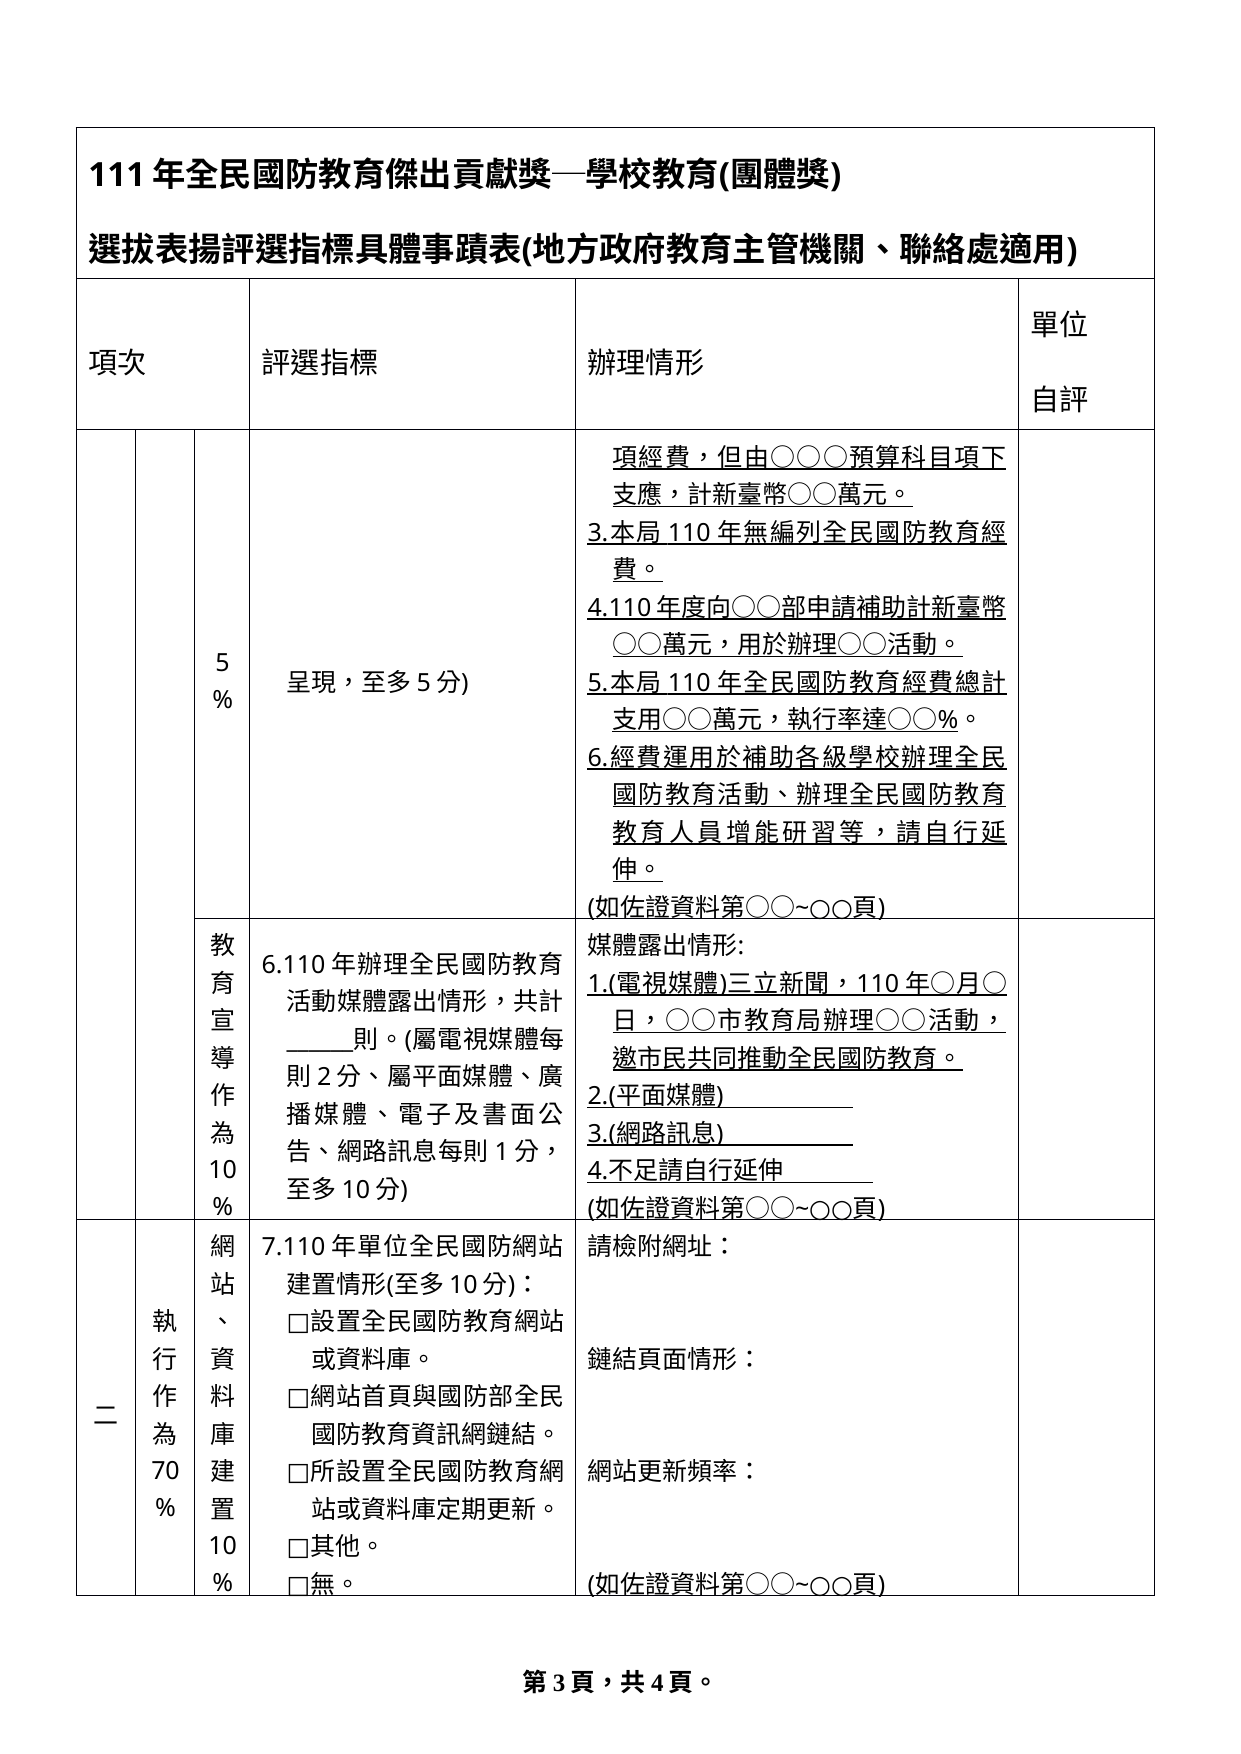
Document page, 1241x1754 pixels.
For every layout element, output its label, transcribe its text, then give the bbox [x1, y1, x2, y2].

table_cell 二 [77, 1220, 135, 1595]
table_cell 項經費，但由○○○預算科目項下支應，計新臺幣○○萬元。 3.本局110年無編列全民國防教育經費。 4.110年度向○○部申請補助計新臺幣○○萬元，用於辦理○○活動。 5.本局110年全民國防教育經費總計支用○○萬元，執行率達○○%。 6.經費運用於補助各級學校辦理全民國防教育活動、辦理全民國防教育教育人員增能研習等，請自行延伸。 (如佐證資料第○○~○○頁) [576, 430, 1018, 918]
table_cell [1019, 430, 1154, 918]
table_cell 教育宣導作為10% [195, 919, 249, 1219]
table_cell 執行作為70% [136, 1220, 194, 1595]
table_cell 7.110年單位全民國防網站建置情形(至多10分)： □設置全民國防教育網站或資料庫。 □網站首頁與國防部全民國防教育資訊網鏈結。 □所設置全民國防教育網站或資料庫定期更新。 □其他。 □無。 [250, 1220, 575, 1595]
table_cell 6.110年辦理全民國防教育活動媒體露出情形，共計______則。(屬電視媒體每則2分、屬平面媒體、廣播媒體、電子及書面公告、網路訊息每則1分，至多10分) [250, 919, 575, 1219]
table_cell 請檢附網址： 鏈結頁面情形： 網站更新頻率： (如佐證資料第○○~○○頁) [576, 1220, 1018, 1595]
table_cell [1019, 1220, 1154, 1595]
table_cell 辦理情形 [576, 279, 1018, 429]
table_cell 項次 [77, 279, 249, 429]
table_cell [136, 430, 194, 1219]
table_cell 5% [195, 430, 249, 918]
table_header 111年全民國防教育傑出貢獻獎─學校教育(團體獎) 選拔表揚評選指標具體事蹟表(地方政府教育主管機關、聯絡處適用) [77, 128, 1154, 278]
table_cell 單位 自評 [1019, 279, 1154, 429]
table_cell [77, 430, 135, 1219]
table_cell [1019, 919, 1154, 1219]
table_cell 評選指標 [250, 279, 575, 429]
table_cell 網站、資料庫建置10% [195, 1220, 249, 1595]
table_cell 呈現，至多5分) [250, 430, 575, 918]
table_cell 媒體露出情形: 1.(電視媒體)三立新聞，110年○月○日，○○市教育局辦理○○活動，邀市民共同推動全民國防教育。 2.(平面媒體) 3.(網路訊息) 4.不足請自行延伸 (如佐證資料第○○~○○頁) [576, 919, 1018, 1219]
